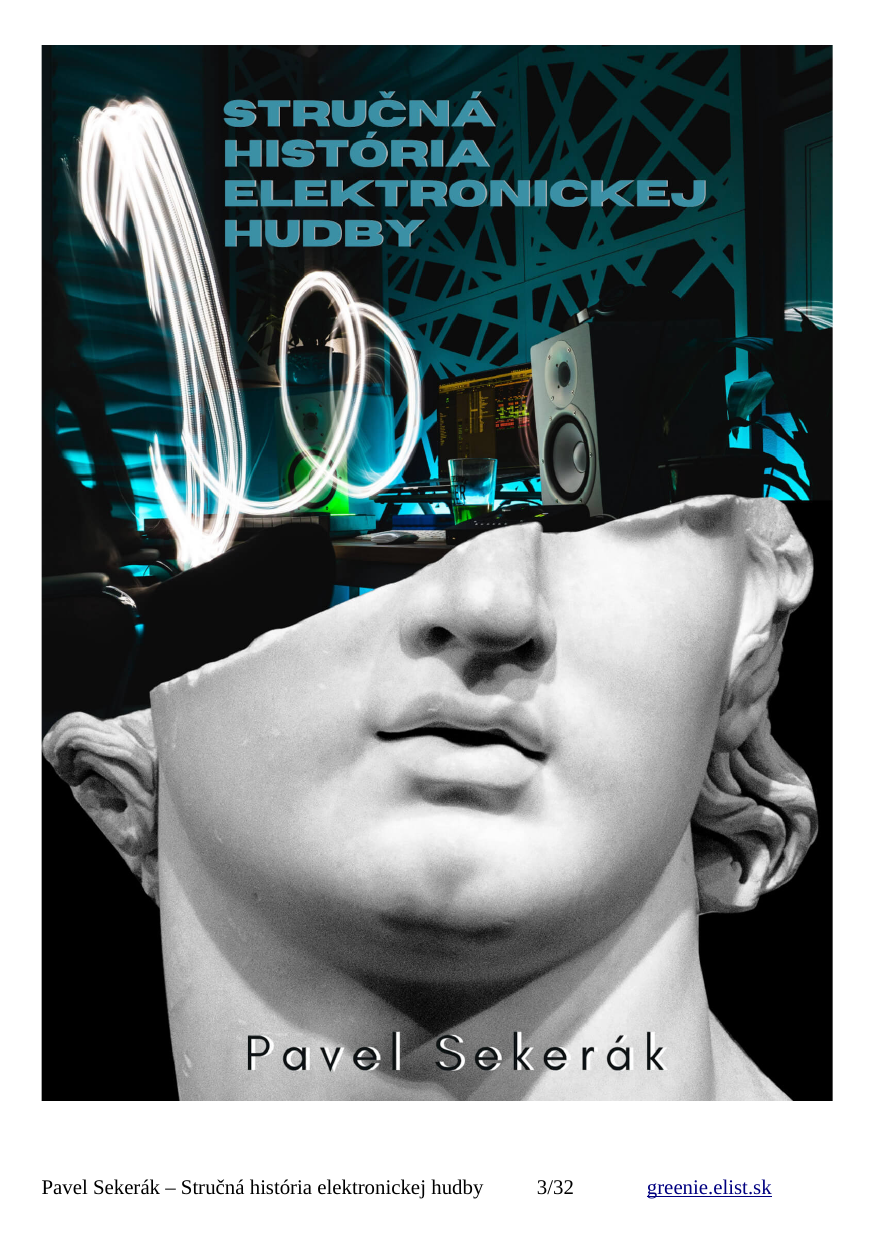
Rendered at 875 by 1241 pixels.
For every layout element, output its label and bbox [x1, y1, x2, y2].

picture [41, 45, 833, 1101]
